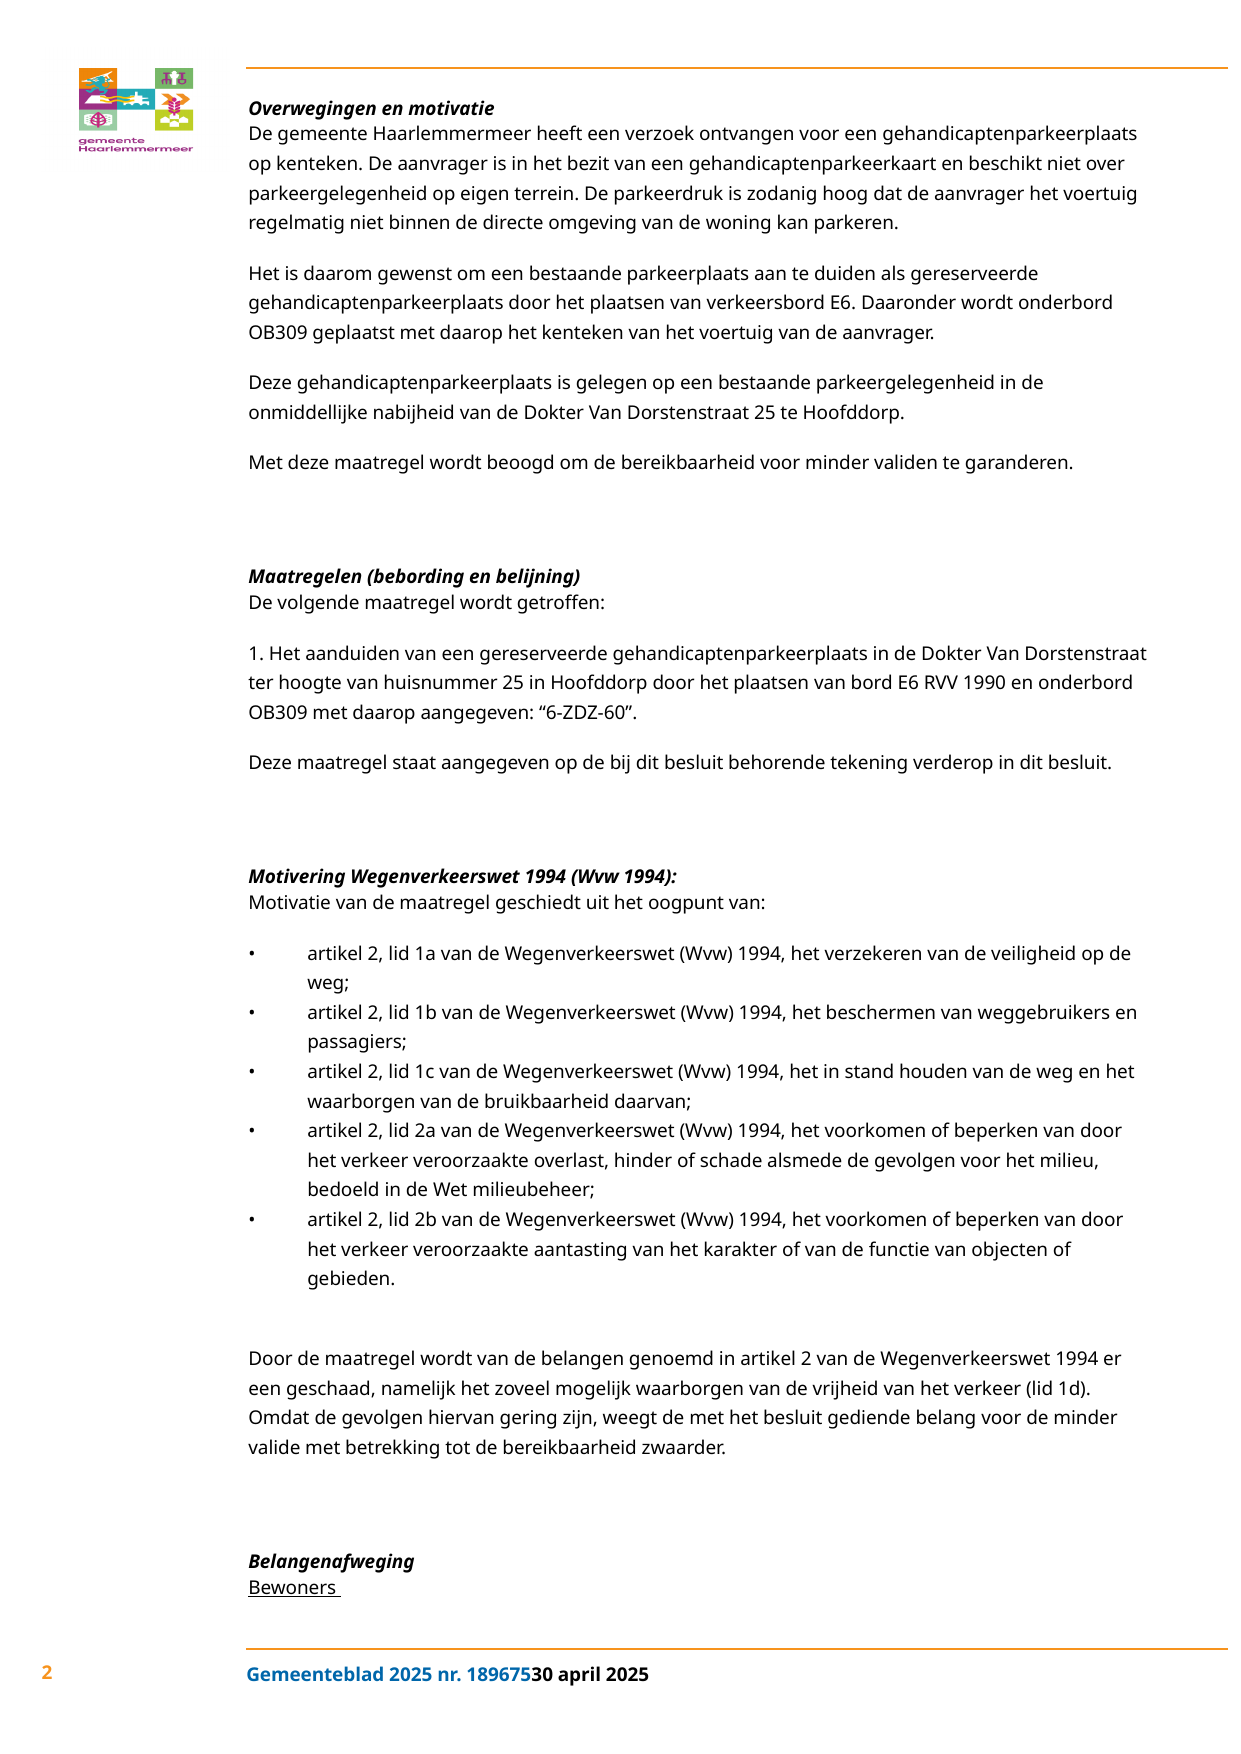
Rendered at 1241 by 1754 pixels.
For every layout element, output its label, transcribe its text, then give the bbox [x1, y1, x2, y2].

text Motivering Wegenverkeerswet 1994 (Wvw 1994): [248, 864, 1152, 889]
text Deze maatregel staat aangegeven op de bij dit besluit behorende tekening verderop in dit besluit. [248, 749, 1152, 775]
text Maatregelen (bebording en belijning) [248, 564, 1152, 589]
text Motivatie van de maatregel geschiedt uit het oogpunt van: [248, 889, 1152, 915]
list artikel 2, lid 2a van de Wegenverkeerswet (Wvw) 1994, het voorkomen of beperken van door het verkeer veroorzaakte overlast, hinder of schade alsmede de gevolgen voor het milieu, bedoeld in de Wet milieubeheer; [248, 1117, 1152, 1202]
text Het is daarom gewenst om een bestaande parkeerplaats aan te duiden als gereserveerde gehandicaptenparkeerplaats door het plaatsen van verkeersbord E6. Daaronder wordt onderbord OB309 geplaatst met daarop het kenteken van het voertuig van de aanvrager. [248, 260, 1152, 344]
text Belangenafweging [248, 1548, 1152, 1574]
text Deze gehandicaptenparkeerplaats is gelegen op een bestaande parkeergelegenheid in de onmiddellijke nabijheid van de Dokter Van Dorstenstraat 25 te Hoofddorp. [248, 369, 1152, 424]
picture [41, 47, 231, 172]
text De gemeente Haarlemmermeer heeft een verzoek ontvangen voor een gehandicaptenparkeerplaats op kenteken. De aanvrager is in het bezit van een gehandicaptenparkeerkaart en beschikt niet over parkeergelegenheid op eigen terrein. De parkeerdruk is zodanig hoog dat de aanvrager het voertuig regelmatig niet binnen de directe omgeving van de woning kan parkeren. [248, 121, 1152, 235]
text 1. Het aanduiden van een gereserveerde gehandicaptenparkeerplaats in de Dokter Van Dorstenstraat ter hoogte van huisnummer 25 in Hoofddorp door het plaatsen van bord E6 RVV 1990 en onderbord OB309 met daarop aangegeven: “6-ZDZ-60”. [248, 640, 1152, 725]
list artikel 2, lid 1c van de Wegenverkeerswet (Wvw) 1994, het in stand houden van de weg en het waarborgen van de bruikbaarheid daarvan; [248, 1058, 1152, 1113]
list artikel 2, lid 1b van de Wegenverkeerswet (Wvw) 1994, het beschermen van weggebruikers en passagiers; [248, 999, 1152, 1054]
text Bewoners [248, 1574, 1152, 1600]
list artikel 2, lid 1a van de Wegenverkeerswet (Wvw) 1994, het verzekeren van de veiligheid op de weg; [248, 940, 1152, 995]
text De volgende maatregel wordt getroffen: [248, 589, 1152, 615]
text Met deze maatregel wordt beoogd om de bereikbaarheid voor minder validen te garanderen. [248, 449, 1152, 475]
text Door de maatregel wordt van de belangen genoemd in artikel 2 van de Wegenverkeerswet 1994 er een geschaad, namelijk het zoveel mogelijk waarborgen van de vrijheid van het verkeer (lid 1d). Omdat de gevolgen hiervan gering zijn, weegt de met het besluit gediende belang voor de minder valide met betrekking tot de bereikbaarheid zwaarder. [248, 1345, 1152, 1460]
list artikel 2, lid 2b van de Wegenverkeerswet (Wvw) 1994, het voorkomen of beperken van door het verkeer veroorzaakte aantasting van het karakter of van de functie van objecten of gebieden. [248, 1206, 1152, 1291]
text Overwegingen en motivatie [248, 95, 1152, 121]
